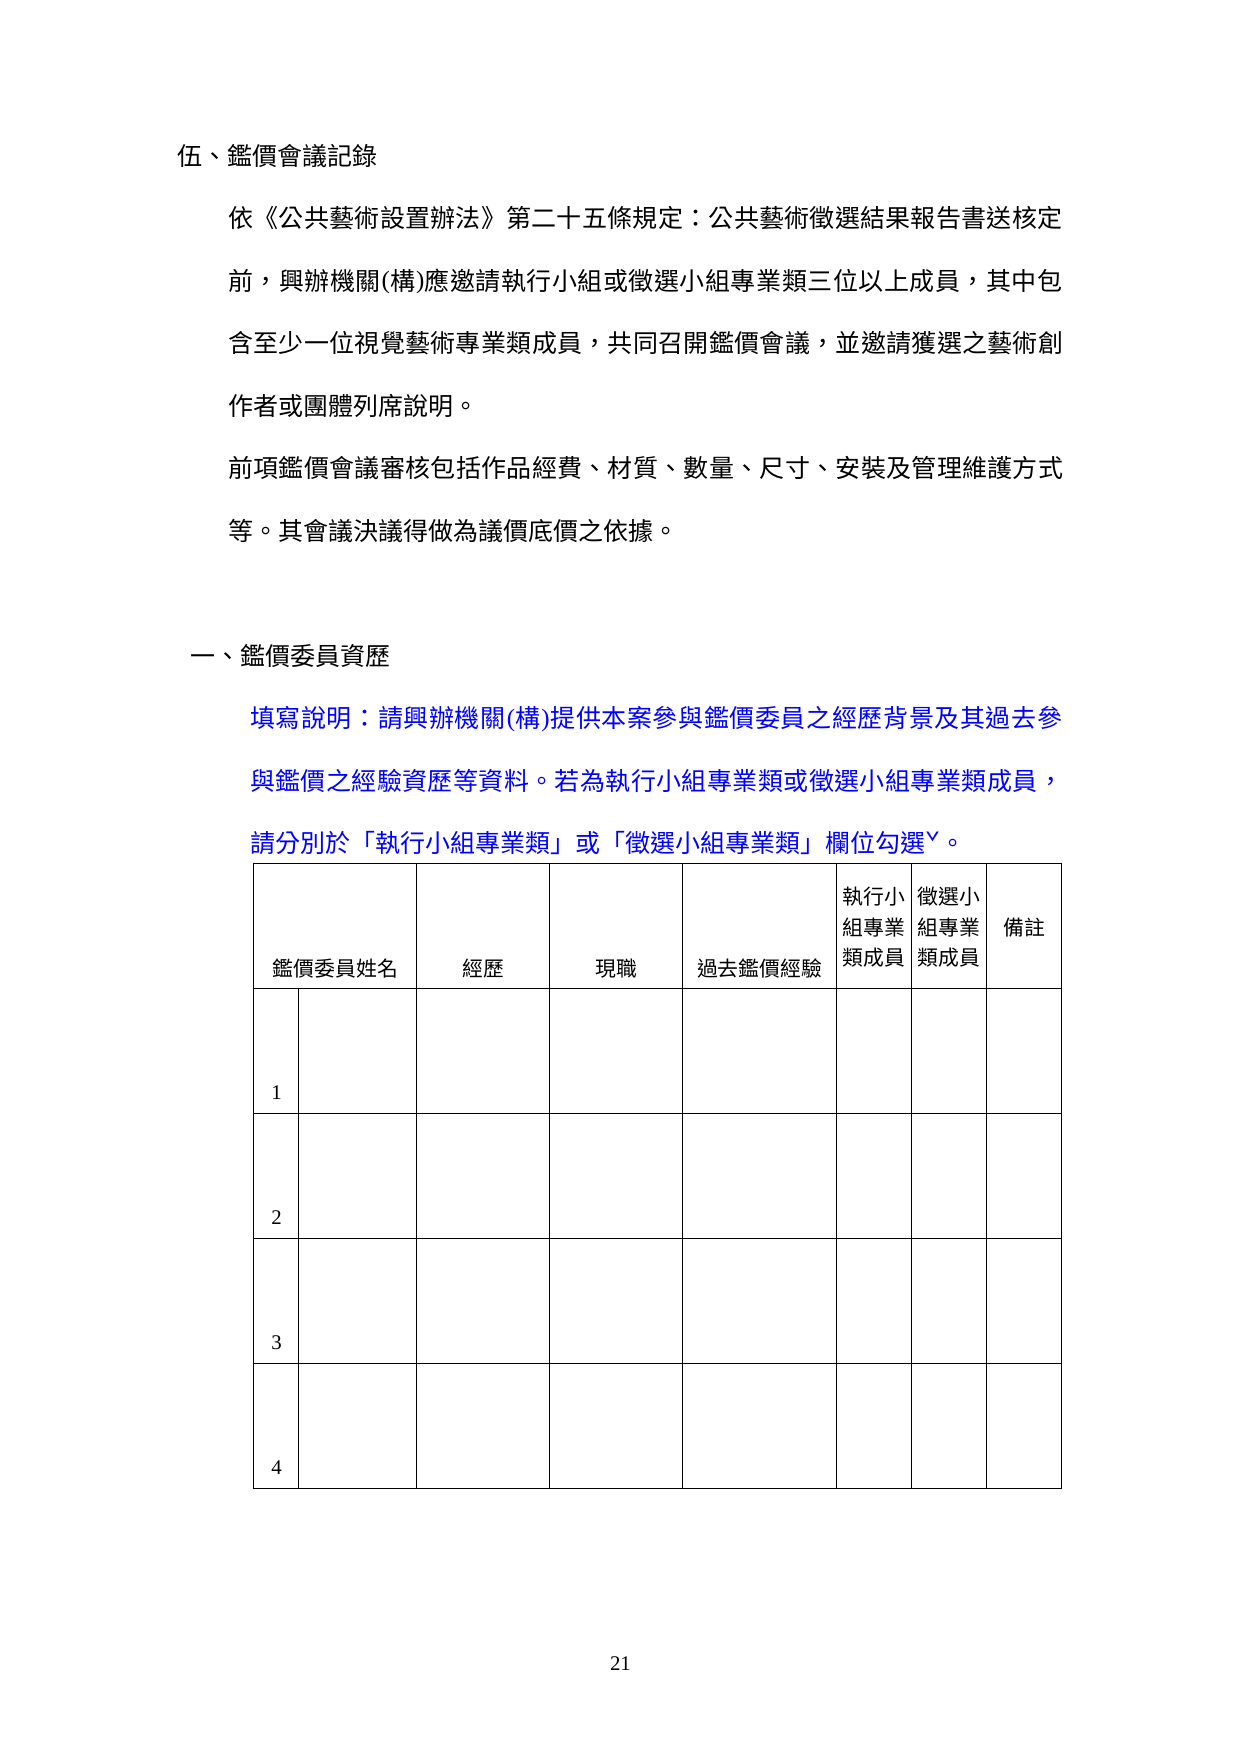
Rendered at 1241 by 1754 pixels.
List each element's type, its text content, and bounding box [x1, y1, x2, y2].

table_header 過去鑑價經驗 [683, 864, 836, 988]
table_cell [683, 989, 836, 1113]
table_cell [987, 989, 1061, 1113]
table_cell [299, 1239, 416, 1363]
table_header 備註 [987, 864, 1061, 988]
table_cell 2 [254, 1114, 298, 1238]
table_cell [837, 989, 911, 1113]
text 依《公共藝術設置辦法》第二十五條規定：公共藝術徵選結果報告書送核定前，興辦機關(構)應邀請執行小組或徵選小組專業類三位以上成員，其中包含至少一位視覺藝術專業類成員，共同召開鑑價會議，並邀請獲選之藝術創作者或團體列席說明。 [228, 175, 1063, 425]
table_cell [987, 1364, 1061, 1488]
table_cell 3 [254, 1239, 298, 1363]
table_cell [299, 1114, 416, 1238]
table_cell [987, 1114, 1061, 1238]
table_header 鑑價委員姓名 [254, 864, 416, 988]
table_cell [837, 1364, 911, 1488]
table_cell [550, 1239, 682, 1363]
table_header 現職 [550, 864, 682, 988]
table_cell [987, 1239, 1061, 1363]
table_cell [912, 1114, 986, 1238]
text 一、鑑價委員資歷 [177, 613, 1063, 675]
table_header 徵選小組專業類成員 [912, 864, 986, 988]
table_cell 4 [254, 1364, 298, 1488]
table_cell [550, 1114, 682, 1238]
text 前項鑑價會議審核包括作品經費、材質、數量、尺寸、安裝及管理維護方式等。其會議決議得做為議價底價之依據。 [228, 425, 1063, 550]
table_cell [299, 989, 416, 1113]
table_cell [912, 1364, 986, 1488]
text 伍、鑑價會議記錄 [177, 113, 1063, 175]
table_cell [417, 989, 549, 1113]
table_cell [912, 989, 986, 1113]
table_cell [417, 1114, 549, 1238]
table_cell [417, 1364, 549, 1488]
table_cell [683, 1364, 836, 1488]
text 填寫說明：請興辦機關(構)提供本案參與鑑價委員之經歷背景及其過去參與鑑價之經驗資歷等資料。若為執行小組專業類或徵選小組專業類成員，請分別於「執行小組專業類」或「徵選小組專業類」欄位勾選ˇ。 [250, 675, 1063, 863]
table_cell [837, 1114, 911, 1238]
table_header 執行小組專業類成員 [837, 864, 911, 988]
table_cell [912, 1239, 986, 1363]
table_cell [837, 1239, 911, 1363]
table_cell [299, 1364, 416, 1488]
table_cell [683, 1114, 836, 1238]
table_cell [550, 989, 682, 1113]
table_cell [683, 1239, 836, 1363]
table_cell [550, 1364, 682, 1488]
table_cell [417, 1239, 549, 1363]
table_header 經歷 [417, 864, 549, 988]
table_cell 1 [254, 989, 298, 1113]
